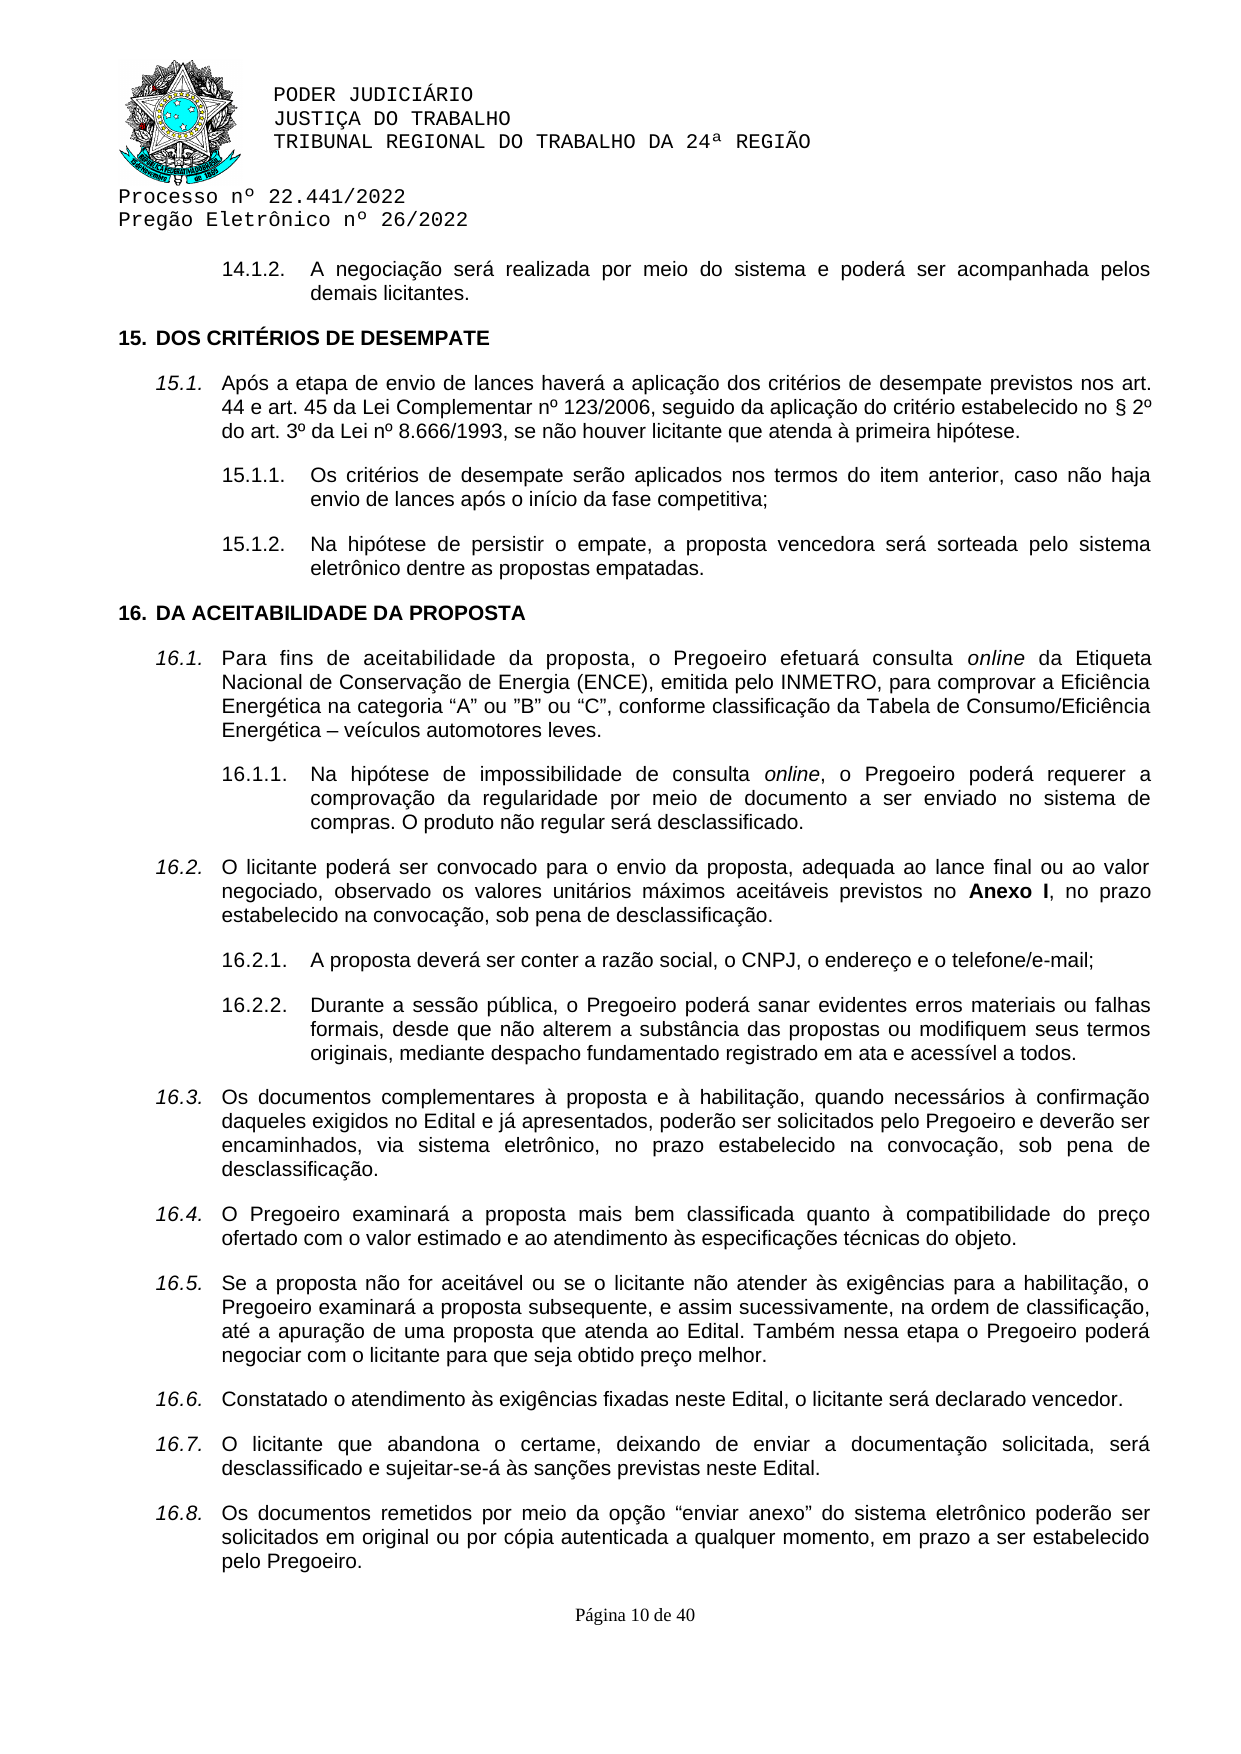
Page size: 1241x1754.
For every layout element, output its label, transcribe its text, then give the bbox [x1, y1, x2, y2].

list A proposta deverá ser conter a razão social, o CNPJ, o endereço e o telefone/e-mail; [221, 948, 1152, 972]
list Os documentos complementares à proposta e à habilitação, quando necessários à confirmação daqueles exigidos no Edital e já apresentados, poderão ser solicitados pelo Pregoeiro e deverão ser encaminhados, via sistema eletrônico, no prazo estabelecido na convocação, sob pena de desclassificação. [155, 1085, 1152, 1181]
list Durante a sessão pública, o Pregoeiro poderá sanar evidentes erros materiais ou falhas formais, desde que não alterem a substância das propostas ou modifiquem seus termos originais, mediante despacho fundamentado registrado em ata e acessível a todos. [221, 992, 1152, 1064]
list Se a proposta não for aceitável ou se o licitante não atender às exigências para a habilitação, o Pregoeiro examinará a proposta subsequente, e assim sucessivamente, na ordem de classificação, até a apuração de uma proposta que atenda ao Edital. Também nessa etapa o Pregoeiro poderá negociar com o licitante para que seja obtido preço melhor. [155, 1271, 1152, 1366]
list Após a etapa de envio de lances haverá a aplicação dos critérios de desempate previstos nos art. 44 e art. 45 da Lei Complementar nº 123/2006, seguido da aplicação do critério estabelecido no § 2º do art. 3º da Lei nº 8.666/1993, se não houver licitante que atenda à primeira hipótese. [155, 371, 1152, 442]
list A negociação será realizada por meio do sistema e poderá ser acompanhada pelos demais licitantes. [222, 257, 1152, 305]
list Os critérios de desempate serão aplicados nos termos do item anterior, caso não haja envio de lances após o início da fase competitiva; [222, 463, 1152, 511]
list O Pregoeiro examinará a proposta mais bem classificada quanto à compatibilidade do preço ofertado com o valor estimado e ao atendimento às especificações técnicas do objeto. [155, 1202, 1152, 1250]
list Na hipótese de impossibilidade de consulta online, o Pregoeiro poderá requerer a comprovação da regularidade por meio de documento a ser enviado no sistema de compras. O produto não regular será desclassificado. [221, 762, 1152, 834]
list O licitante poderá ser convocado para o envio da proposta, adequada ao lance final ou ao valor negociado, observado os valores unitários máximos aceitáveis previstos no Anexo I, no prazo estabelecido na convocação, sob pena de desclassificação. [155, 855, 1152, 927]
list da aceitabilidade da proposta [118, 601, 1152, 625]
picture [118, 59, 243, 186]
list Constatado o atendimento às exigências fixadas neste Edital, o licitante será declarado vencedor. [155, 1387, 1152, 1411]
list DOS CRITÉRIOS DE DESEMPATE [118, 326, 1152, 350]
list O licitante que abandona o certame, deixando de enviar a documentação solicitada, será desclassificado e sujeitar-se-á às sanções previstas neste Edital. [155, 1432, 1152, 1480]
list Na hipótese de persistir o empate, a proposta vencedora será sorteada pelo sistema eletrônico dentre as propostas empatadas. [222, 532, 1152, 580]
list Para fins de aceitabilidade da proposta, o Pregoeiro efetuará consulta online da Etiqueta Nacional de Conservação de Energia (ENCE), emitida pelo INMETRO, para comprovar a Eficiência Energética na categoria “A” ou ”B” ou “C”, conforme classificação da Tabela de Consumo/Eficiência Energética – veículos automotores leves. [155, 646, 1152, 741]
list Os documentos remetidos por meio da opção “enviar anexo” do sistema eletrônico poderão ser solicitados em original ou por cópia autenticada a qualquer momento, em prazo a ser estabelecido pelo Pregoeiro. [155, 1501, 1152, 1573]
